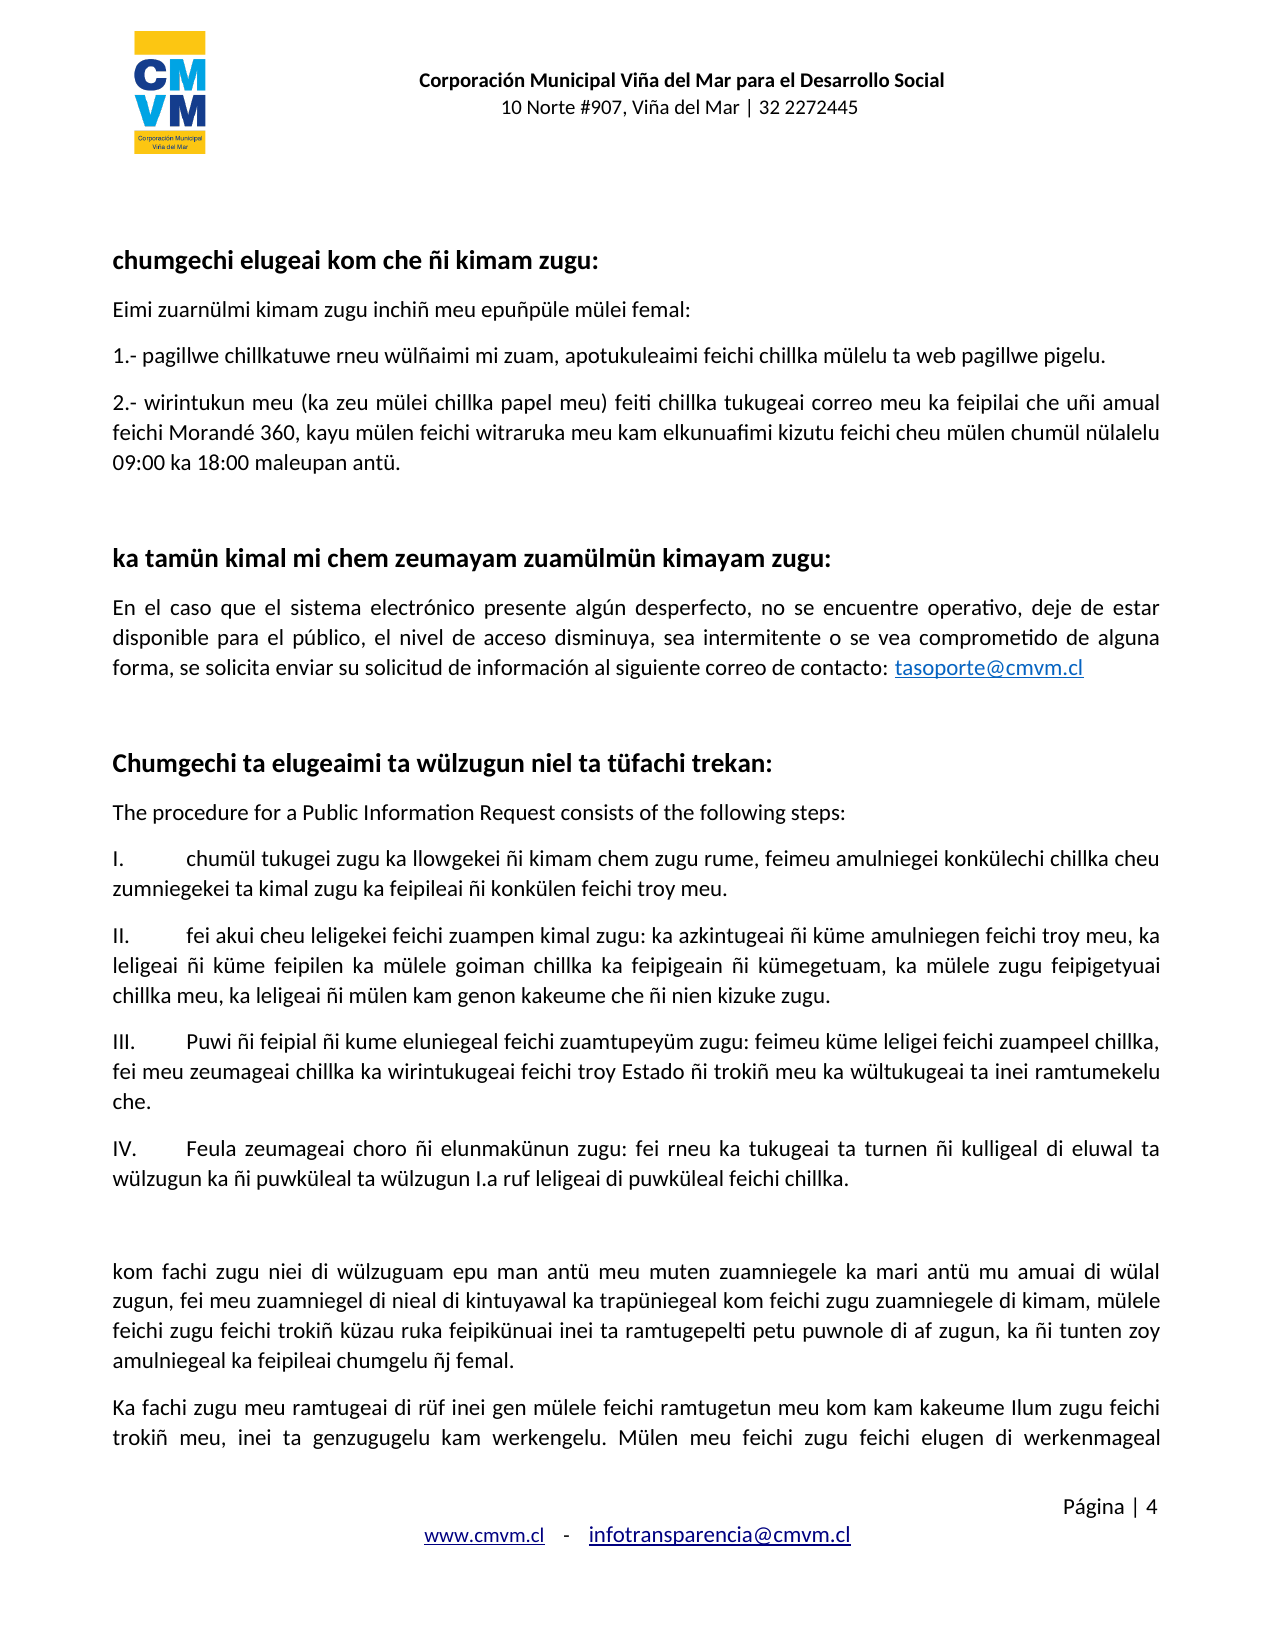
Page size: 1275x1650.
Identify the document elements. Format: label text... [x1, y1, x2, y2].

text 2.- wirintukun meu (ka zeu mülei chillka papel meu) feiti chillka tukugeai correo meu ka feipilai che uñi amual feichi Morandé 360, kayu mülen feichi witraruka meu kam elkunuafimi kizutu feichi cheu mülen chumül nülalelu 09:00 ka 18:00 maleupan antü. [112, 388, 1162, 476]
text Ka fachi zugu meu ramtugeai di rüf inei gen mülele feichi ramtugetun meu kom kam kakeume Ilum zugu feichi trokiñ meu, inei ta genzugugelu kam werkengelu. Mülen meu feichi zugu feichi elugen di werkenmageal [112, 1393, 1162, 1451]
text Chumgechi ta elugeaimi ta wülzugun niel ta tüfachi trekan: [112, 746, 1162, 779]
text II. fei akui cheu leligekei feichi zuampen kimal zugu: ka azkintugeai ñi küme amulniegen feichi troy meu, ka leligeai ñi küme feipilen ka mülele goiman chillka ka feipigeain ñi kümegetuam, ka mülele zugu feipigetyuai chillka meu, ka leligeai ñi mülen kam genon kakeume che ñi nien kizuke zugu. [112, 921, 1162, 1009]
text IV. Feula zeumageai choro ñi elunmakünun zugu: fei rneu ka tukugeai ta turnen ñi kulligeal di eluwal ta wülzugun ka ñi puwküleal ta wülzugun I.a ruf leligeai di puwküleal feichi chillka. [112, 1134, 1162, 1192]
text III. Puwi ñi feipial ñi kume eluniegeal feichi zuamtupeyüm zugu: feimeu küme leligei feichi zuampeel chillka, fei meu zeumageai chillka ka wirintukugeai feichi troy Estado ñi trokiñ meu ka wültukugeai ta inei ramtumekelu che. [112, 1027, 1162, 1115]
text I. chumül tukugei zugu ka llowgekei ñi kimam chem zugu rume, feimeu amulniegei konkülechi chillka cheu zumniegekei ta kimal zugu ka feipileai ñi konkülen feichi troy meu. [112, 844, 1162, 902]
text 1.- pagillwe chillkatuwe rneu wülñaimi mi zuam, apotukuleaimi feichi chillka mülelu ta web pagillwe pigelu. [112, 342, 1162, 370]
text chumgechi elugeai kom che ñi kimam zugu: [112, 243, 1162, 276]
text The procedure for a Public Information Request consists of the following steps: [112, 798, 1162, 826]
text Eimi zuarnülmi kimam zugu inchiñ meu epuñpüle mülei femal: [112, 295, 1162, 323]
text En el caso que el sistema electrónico presente algún desperfecto, no se encuentre operativo, deje de estar disponible para el público, el nivel de acceso disminuya, sea intermitente o se vea comprometido de alguna forma, se solicita enviar su solicitud de información al siguiente correo de contacto: tasoporte@cmvm.cl [112, 593, 1162, 681]
text kom fachi zugu niei di wülzuguam epu man antü meu muten zuamniegele ka mari antü mu amuai di wülal zugun, fei meu zuamniegel di nieal di kintuyawal ka trapüniegeal kom feichi zugu zuamniegele di kimam, mülele feichi zugu feichi trokiñ küzau ruka feipikünuai inei ta ramtugepelti petu puwnole di af zugun, ka ñi tunten zoy amulniegeal ka feipileai chumgelu ñj femal. [112, 1257, 1162, 1374]
text ka tamün kimal mi chem zeumayam zuamülmün kimayam zugu: [112, 541, 1162, 574]
